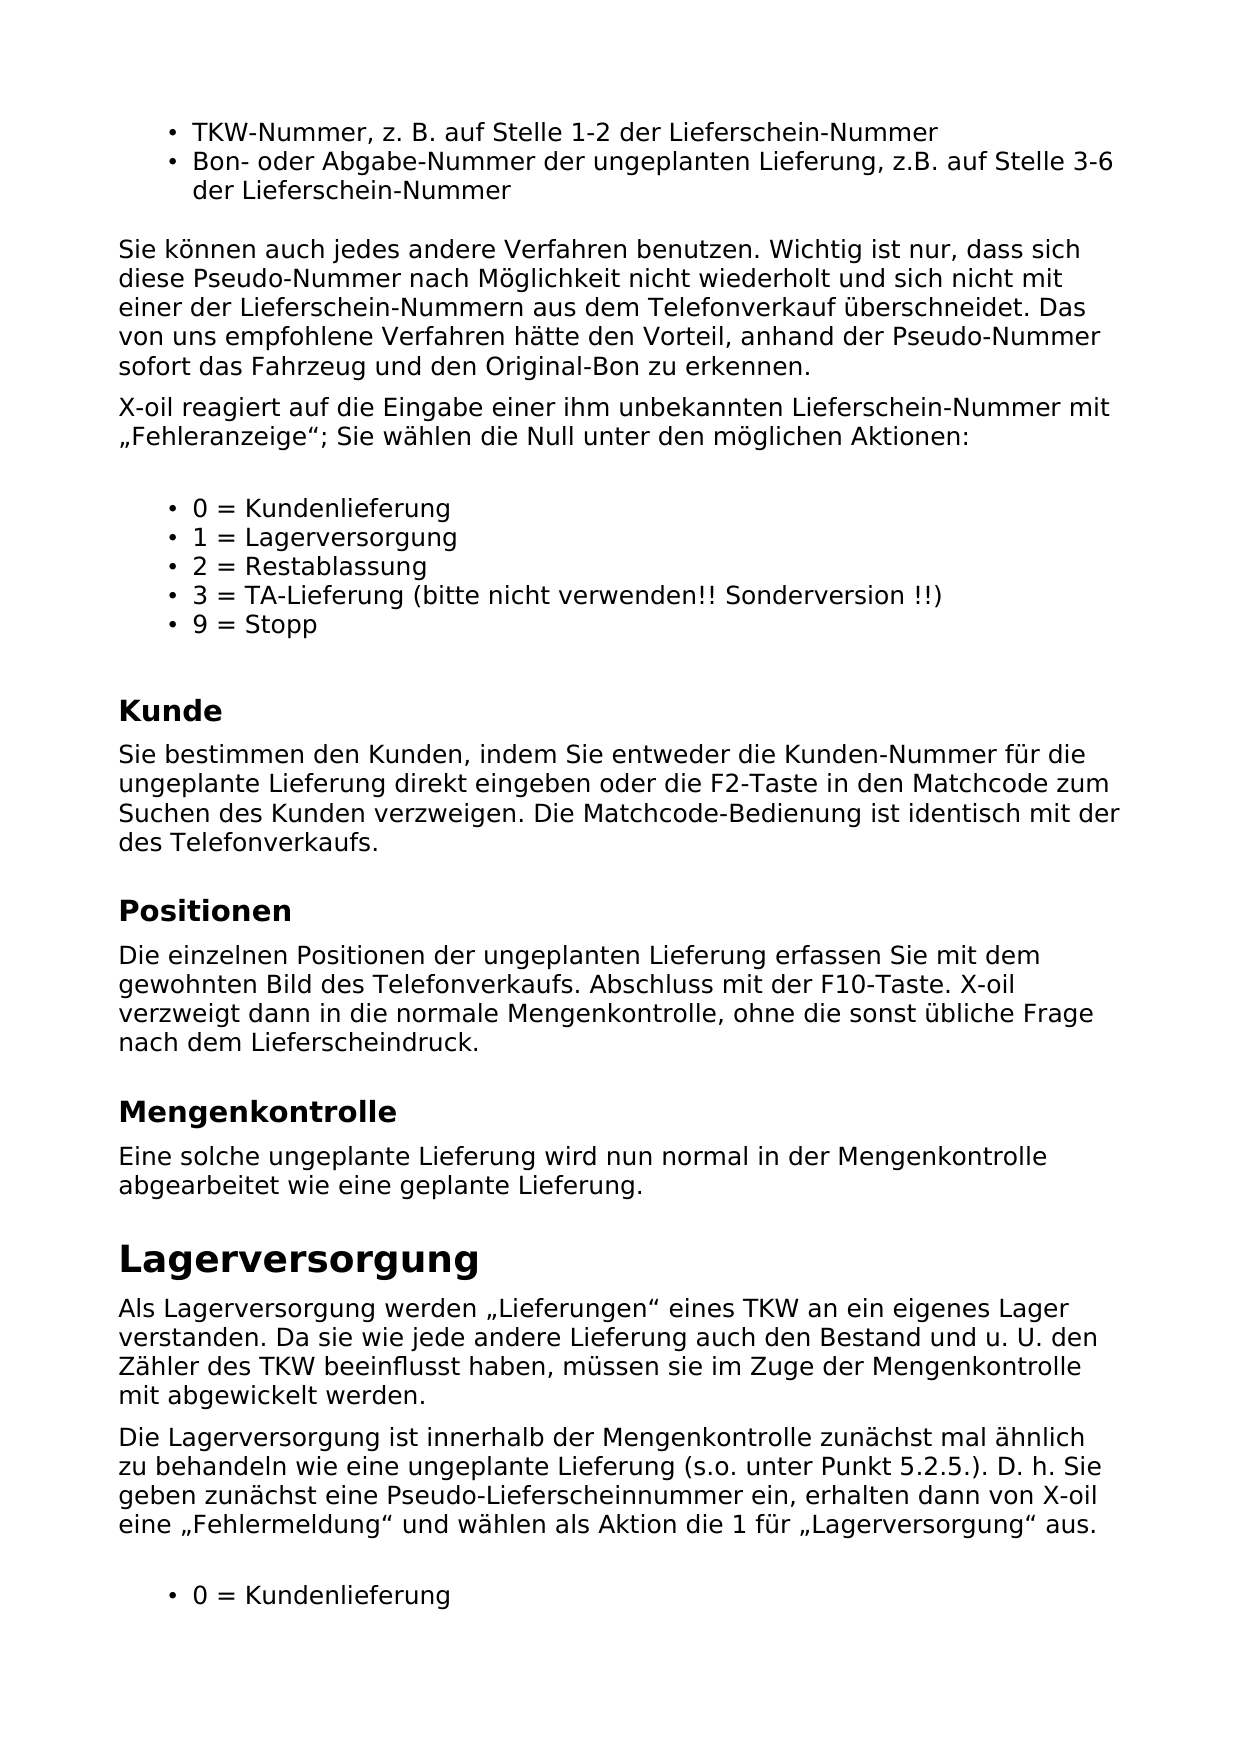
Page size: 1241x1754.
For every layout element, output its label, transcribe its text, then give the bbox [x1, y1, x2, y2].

text Sie können auch jedes andere Verfahren benutzen. Wichtig ist nur, dass sich diese Pseudo-Nummer nach Möglichkeit nicht wiederholt und sich nicht mit einer der Lieferschein-Nummern aus dem Telefonverkauf überschneidet. Das von uns empfohlene Verfahren hätte den Vorteil, anhand der Pseudo-Nummer sofort das Fahrzeug und den Original-Bon zu erkennen. [118, 235, 1122, 381]
text Sie bestimmen den Kunden, indem Sie entweder die Kunden-Nummer für die ungeplante Lieferung direkt eingeben oder die F2-Taste in den Matchcode zum Suchen des Kunden verzweigen. Die Matchcode-Bedienung ist identisch mit der des Telefonverkaufs. [118, 741, 1122, 857]
text Als Lagerversorgung werden „Lieferungen“ eines TKW an ein eigenes Lager verstanden. Da sie wie jede andere Lieferung auch den Bestand und u. U. den Zähler des TKW beeinflusst haben, müssen sie im Zuge der Mengenkontrolle mit abgewickelt werden. [118, 1294, 1122, 1410]
list 1 = Lagerversorgung [177, 523, 1122, 552]
list 2 = Restablassung [177, 552, 1122, 581]
subtitle Mengenkontrolle [118, 1095, 1122, 1129]
subtitle Positionen [118, 895, 1122, 929]
list 0 = Kundenlieferung [177, 494, 1122, 523]
text X-oil reagiert auf die Eingabe einer ihm unbekannten Lieferschein-Nummer mit „Fehleranzeige“; Sie wählen die Null unter den möglichen Aktionen: [118, 393, 1122, 452]
list 0 = Kundenlieferung [177, 1582, 1122, 1611]
subtitle Lagerversorgung [118, 1238, 1122, 1281]
text Die Lagerversorgung ist innerhalb der Mengenkontrolle zunächst mal ähnlich zu behandeln wie eine ungeplante Lieferung (s.o. unter Punkt 5.2.5.). D. h. Sie geben zunächst eine Pseudo-Lieferscheinnummer ein, erhalten dann von X-oil eine „Fehlermeldung“ und wählen als Aktion die 1 für „Lagerversorgung“ aus. [118, 1423, 1122, 1539]
list Bon- oder Abgabe-Nummer der ungeplanten Lieferung, z.B. auf Stelle 3-6 der Lieferschein-Nummer [177, 147, 1122, 206]
text Eine solche ungeplante Lieferung wird nun normal in der Mengenkontrolle abgearbeitet wie eine geplante Lieferung. [118, 1142, 1122, 1200]
text Die einzelnen Positionen der ungeplanten Lieferung erfassen Sie mit dem gewohnten Bild des Telefonverkaufs. Abschluss mit der F10-Taste. X-oil verzweigt dann in die normale Mengenkontrolle, ohne die sonst übliche Frage nach dem Lieferscheindruck. [118, 941, 1122, 1058]
list 9 = Stopp [177, 610, 1122, 639]
subtitle Kunde [118, 694, 1122, 728]
list TKW-Nummer, z. B. auf Stelle 1-2 der Lieferschein-Nummer [177, 118, 1122, 147]
list 3 = TA-Lieferung (bitte nicht verwenden!! Sonderversion !!) [177, 581, 1122, 610]
